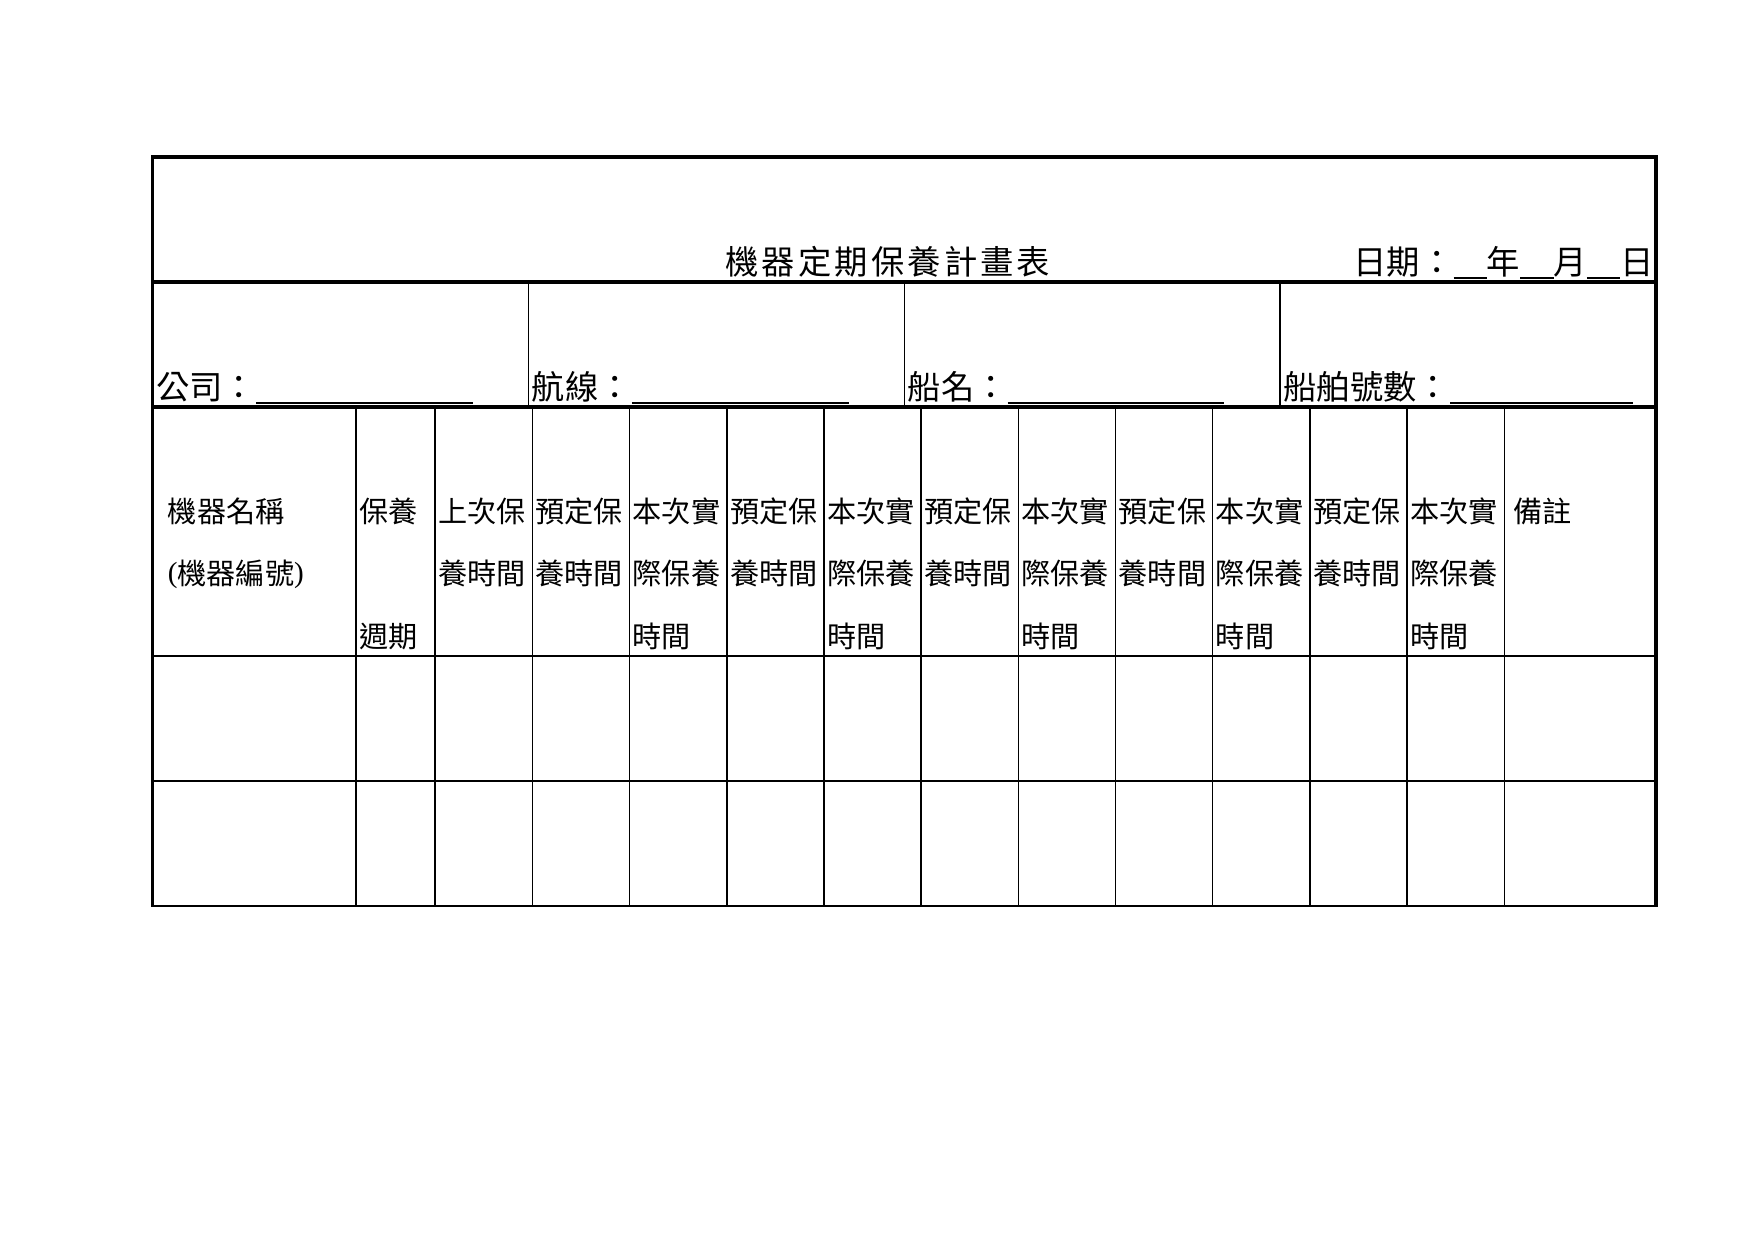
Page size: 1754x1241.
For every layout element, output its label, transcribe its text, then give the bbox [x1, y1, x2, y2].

table_cell 預定保養時間 [533, 409, 629, 655]
table_cell [1213, 782, 1309, 905]
table_cell [630, 657, 726, 780]
table_cell 公司： [154, 284, 528, 405]
table_cell 備註 [1505, 409, 1654, 655]
table_cell [533, 657, 629, 780]
table_cell 機器名稱 (機器編號) [154, 409, 355, 655]
table_cell 預定保養時間 [1116, 409, 1212, 655]
table_cell [1311, 657, 1406, 780]
table_cell [1505, 782, 1654, 905]
table_cell 船舶號數： [1281, 284, 1654, 405]
table_cell [357, 782, 434, 905]
table_cell [436, 782, 532, 905]
table_cell [357, 657, 434, 780]
table_cell [154, 782, 355, 905]
table_cell [825, 657, 920, 780]
table_cell [1408, 657, 1504, 780]
table_cell 船名： [905, 284, 1279, 405]
table_cell [728, 657, 823, 780]
table_cell 本次實際保養時間 [825, 409, 920, 655]
table_cell 本次實際保養時間 [630, 409, 726, 655]
table_cell 保養 週期 [357, 409, 434, 655]
table_cell [922, 657, 1018, 780]
table_cell 預定保養時間 [1311, 409, 1406, 655]
table_cell [630, 782, 726, 905]
table_cell [1311, 782, 1406, 905]
table_cell 上次保養時間 [436, 409, 532, 655]
table_cell [533, 782, 629, 905]
table_cell [1213, 657, 1309, 780]
table_cell [1505, 657, 1654, 780]
table_cell 航線： [529, 284, 904, 405]
table_cell 本次實際保養時間 [1408, 409, 1504, 655]
table_header 機器定期保養計畫表 日期： 年 月 日 [154, 159, 1654, 280]
table_cell [1116, 782, 1212, 905]
table_cell 本次實際保養時間 [1019, 409, 1115, 655]
table_cell [825, 782, 920, 905]
table_cell [1019, 782, 1115, 905]
table_cell 預定保養時間 [922, 409, 1018, 655]
table_cell [436, 657, 532, 780]
table_cell 本次實際保養時間 [1213, 409, 1309, 655]
table_cell [922, 782, 1018, 905]
table_cell 預定保養時間 [728, 409, 823, 655]
table_cell [1019, 657, 1115, 780]
table_cell [1408, 782, 1504, 905]
table_cell [154, 657, 355, 780]
table_cell [728, 782, 823, 905]
table_cell [1116, 657, 1212, 780]
